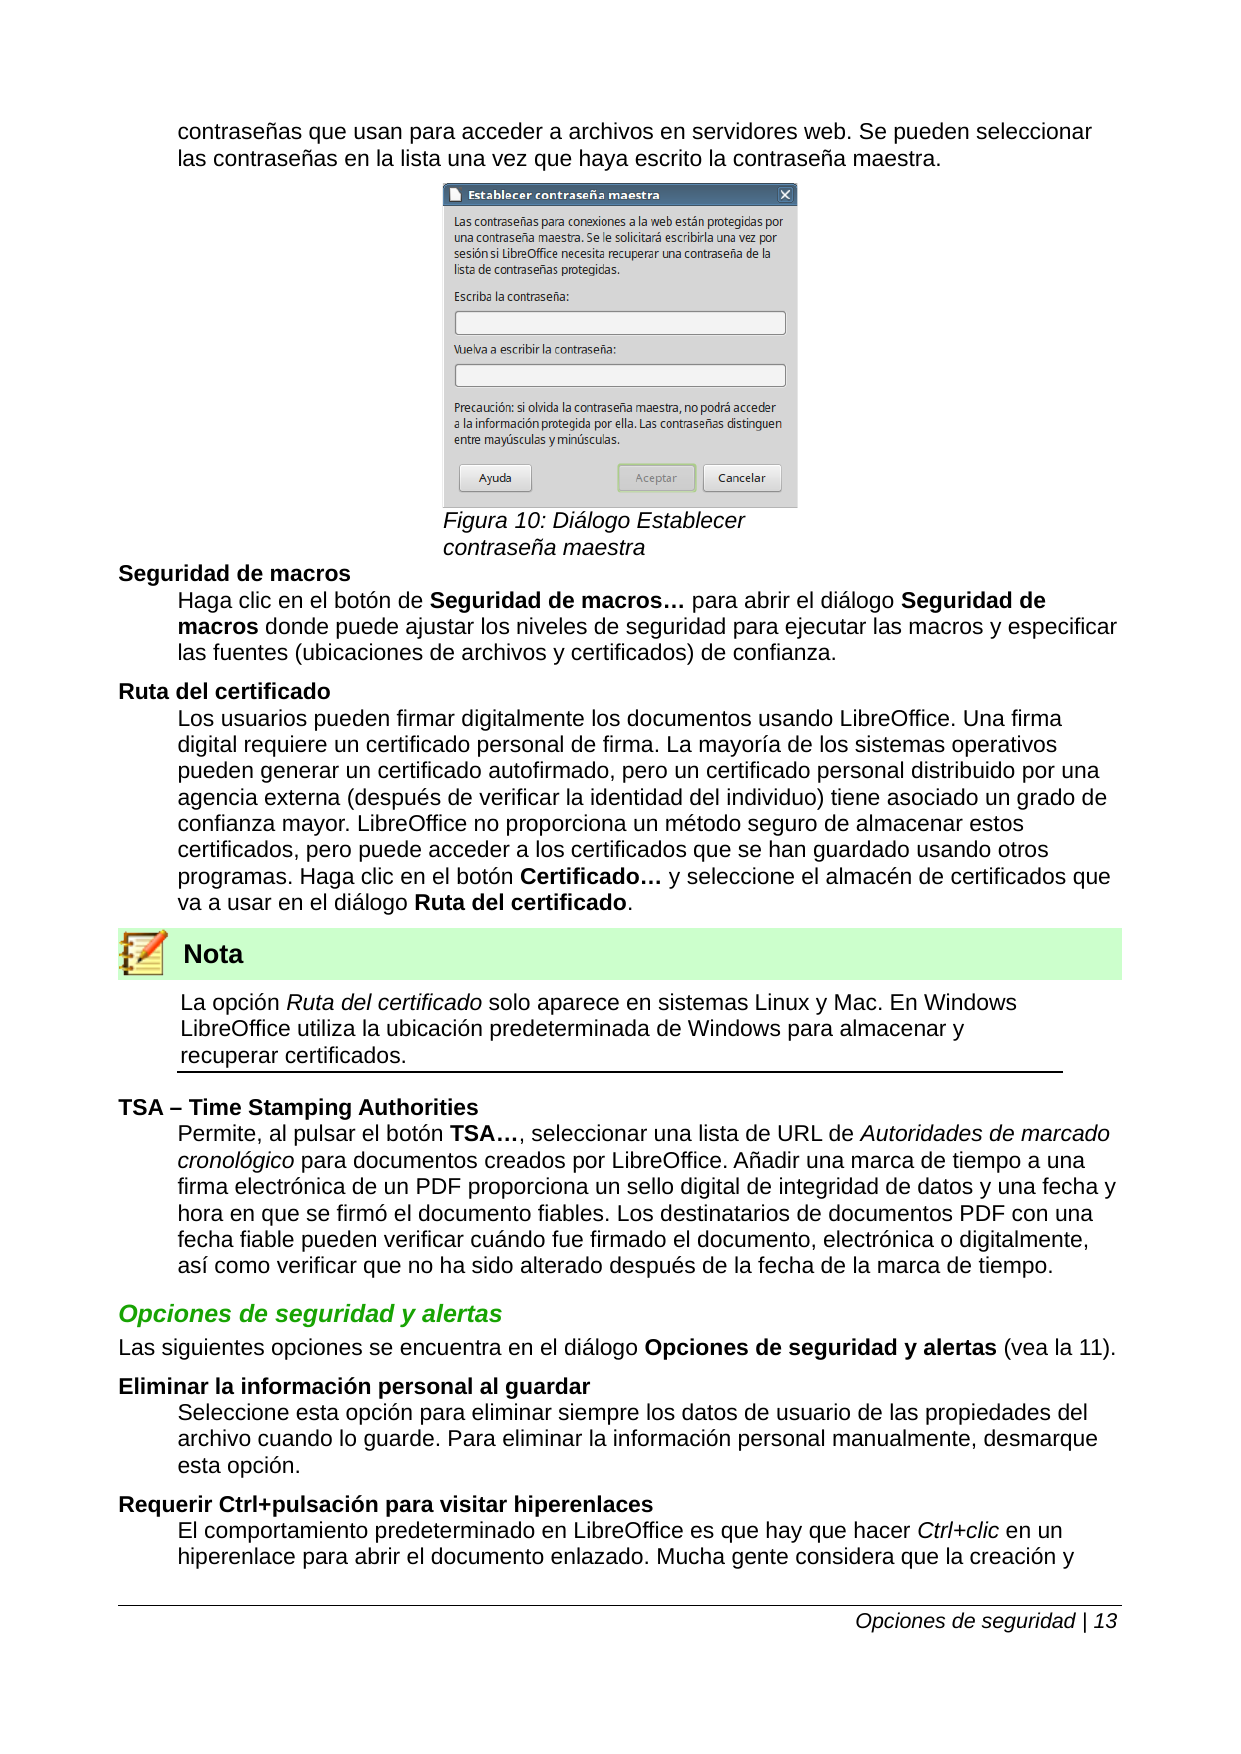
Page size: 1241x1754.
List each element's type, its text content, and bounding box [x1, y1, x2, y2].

subtitle Opciones de seguridad y alertas [118, 1299, 1122, 1328]
text Las siguientes opciones se encuentra en el diálogo Opciones de seguridad y alertas (vea la Figura 11). [118, 1334, 1122, 1360]
picture [119, 928, 170, 979]
subtitle Nota [118, 928, 1122, 980]
picture [442, 183, 798, 508]
text Permite, al pulsar el botón TSA…, seleccionar una lista de URL de Autoridades de marcado cronológico para documentos creados por LibreOffice. Añadir una marca de tiempo a una firma electrónica de un PDF proporciona un sello digital de integridad de datos y una fecha y hora en que se firmó el documento fiables. Los destinatarios de documentos PDF con una fecha fiable pueden verificar cuándo fue firmado el documento, electrónica o digitalmente, así como verificar que no ha sido alterado después de la fecha de la marca de tiempo. [177, 1120, 1122, 1278]
text Los usuarios pueden firmar digitalmente los documentos usando LibreOffice. Una firma digital requiere un certificado personal de firma. La mayoría de los sistemas operativos pueden generar un certificado autofirmado, pero un certificado personal distribuido por una agencia externa (después de verificar la identidad del individuo) tiene asociado un grado de confianza mayor. LibreOffice no proporciona un método seguro de almacenar estos certificados, pero puede acceder a los certificados que se han guardado usando otros programas. Haga clic en el botón Certificado… y seleccione el almacén de certificados que va a usar en el diálogo Ruta del certificado. [177, 704, 1122, 915]
text La opción Ruta del certificado solo aparece en sistemas Linux y Mac. En Windows LibreOffice utiliza la ubicación predeterminada de Windows para almacenar y recuperar certificados. [177, 986, 1063, 1071]
text Figura 10: Diálogo Establecer contraseña maestra [443, 508, 797, 560]
text Seguridad de macros [118, 560, 1122, 587]
text Eliminar la información personal al guardar [118, 1373, 1122, 1399]
text Ruta del certificado [118, 678, 1122, 704]
text TSA – Time Stamping Authorities [118, 1094, 1122, 1120]
text Seleccione esta opción para eliminar siempre los datos de usuario de las propiedades del archivo cuando lo guarde. Para eliminar la información personal manualmente, desmarque esta opción. [177, 1399, 1122, 1478]
text Se puede introducir una contraseña maestra para permitir el acceso a sitios web que requieren un nombre de usuario y contraseña. Si selecciona la opción Guardar permanentemente contraseñas de conexiones web, se abre el diálogo Establecer contraseña maestra (vea la figura Figura 10). LibreOffice guardará de forma segura todas las contraseñas que usan para acceder a archivos en servidores web. Se pueden seleccionar las contraseñas en la lista una vez que haya escrito la contraseña maestra. [177, 118, 1122, 171]
text Requerir Ctrl+pulsación para visitar hiperenlaces [118, 1491, 1122, 1517]
text El comportamiento predeterminado en LibreOffice es que hay que hacer Ctrl+clic en un hiperenlace para abrir el documento enlazado. Mucha gente considera que la creación y [177, 1517, 1122, 1570]
text Haga clic en el botón de Seguridad de macros… para abrir el diálogo Seguridad de macros donde puede ajustar los niveles de seguridad para ejecutar las macros y especificar las fuentes (ubicaciones de archivos y certificados) de confianza. [177, 587, 1122, 666]
